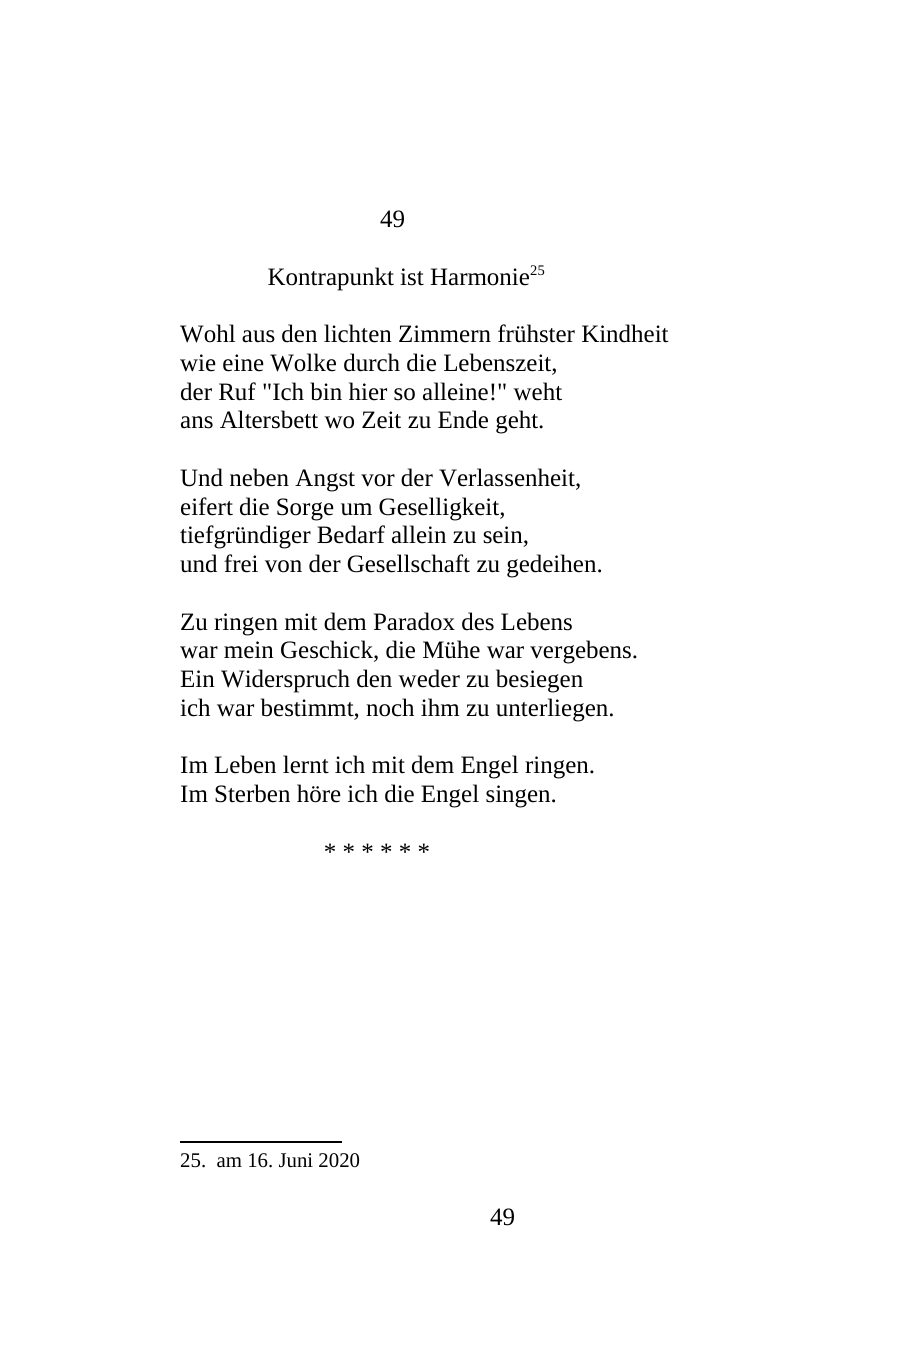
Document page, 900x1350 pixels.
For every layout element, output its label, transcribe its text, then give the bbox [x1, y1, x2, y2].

text der Ruf "Ich bin hier so alleine!" weht [180, 377, 825, 406]
text Wohl aus den lichten Zimmern frühster Kindheit [180, 319, 825, 348]
text * * * * * * [180, 837, 825, 866]
text und frei von der Gesellschaft zu gedeihen. [180, 549, 825, 578]
text Im Leben lernt ich mit dem Engel ringen. [180, 751, 825, 779]
text Kontrapunkt ist Harmonie [180, 262, 825, 291]
text tiefgründiger Bedarf allein zu sein, [180, 521, 825, 549]
text wie eine Wolke durch die Lebenszeit, [180, 348, 825, 377]
text Im Sterben höre ich die Engel singen. [180, 779, 825, 808]
text ich war bestimmt, noch ihm zu unterliegen. [180, 693, 825, 722]
text . am 16. Juni 2020 [180, 1148, 825, 1172]
text Zu ringen mit dem Paradox des Lebens [180, 607, 825, 636]
text 49 [180, 204, 825, 233]
text war mein Geschick, die Mühe war vergebens. [180, 636, 825, 664]
text Und neben Angst vor der Verlassenheit, [180, 463, 825, 492]
text Ein Widerspruch den weder zu besiegen [180, 664, 825, 693]
text ans Altersbett wo Zeit zu Ende geht. [180, 406, 825, 434]
text eifert die Sorge um Geselligkeit, [180, 492, 825, 521]
